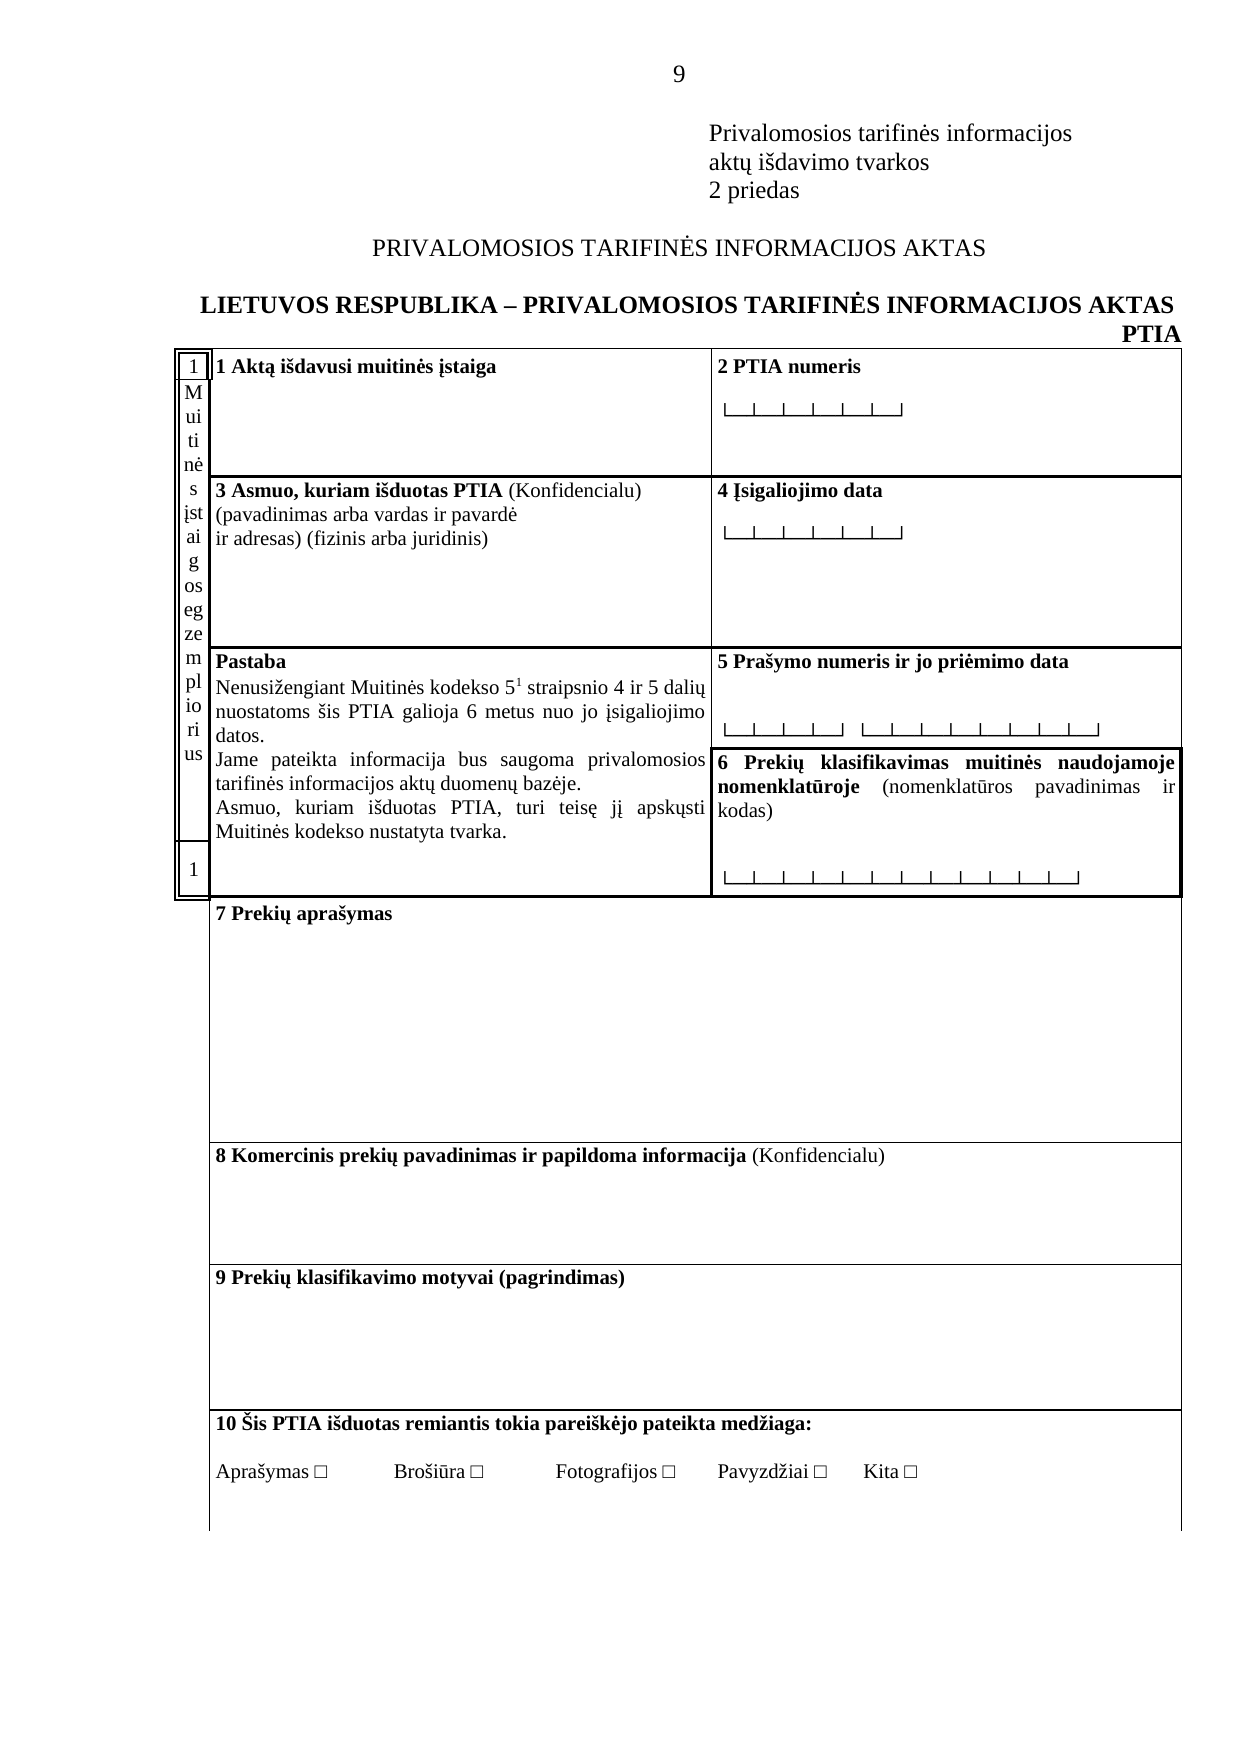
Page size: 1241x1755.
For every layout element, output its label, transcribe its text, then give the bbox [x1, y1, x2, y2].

table_cell 10 Šis PTIA išduotas remiantis tokia pareiškėjo pateikta medžiaga: [210, 1411, 1181, 1459]
table_cell [177, 1264, 209, 1409]
table_cell └─┴─┴─┴─┘ └─┴─┴─┴─┴─┴─┴─┴─┘ [712, 674, 1181, 747]
table_cell [177, 1409, 209, 1459]
table_cell Brošiūra □ [388, 1459, 549, 1531]
table_cell Muitinės įstaigos egzempliorius [180, 380, 208, 840]
table_cell 6 Prekių klasifikavimas muitinės naudojamoje nomenklatūroje (nomenklatūros pavadinimas ir kodas) └─┴─┴─┴─┴─┴─┴─┴─┴─┴─┴─┴─┘ [713, 750, 1179, 895]
table_cell 1 [180, 842, 208, 895]
table_cell [177, 1142, 209, 1167]
table_cell 4 Įsigaliojimo data └─┴─┴─┴─┴─┴─┘ [712, 478, 1181, 646]
table_cell 5 Prašymo numeris ir jo priėmimo data [712, 649, 1181, 673]
table_cell [177, 1211, 209, 1263]
table_cell 8 Komercinis prekių pavadinimas ir papildoma informacija (Konfidencialu) [210, 1143, 1181, 1263]
table_cell [177, 1459, 209, 1531]
table_cell 3 Asmuo, kuriam išduotas PTIA (Konfidencialu) (pavadinimas arba vardas ir pavardė ir adresas) (fizinis arba juridinis) [211, 478, 711, 646]
table_cell [177, 901, 209, 1142]
table_cell [177, 1167, 209, 1211]
table_cell Nenusižengiant Muitinės kodekso 51 straipsnio 4 ir 5 dalių nuostatoms šis PTIA galioja 6 metus nuo jo įsigaliojimo datos. Jame pateikta informacija bus saugoma privalomosios tarifinės informacijos aktų duomenų bazėje. Asmuo, kuriam išduotas PTIA, turi teisę jį apskųsti Muitinės kodekso nustatyta tvarka. [211, 674, 711, 895]
table_header 1 [180, 354, 206, 378]
table_cell 9 Prekių klasifikavimo motyvai (pagrindimas) [210, 1265, 1181, 1409]
table_header 2 PTIA numeris └─┴─┴─┴─┴─┴─┘ [712, 349, 1181, 475]
text 2 priedas [177, 176, 1181, 204]
table_header 1 Aktą išdavusi muitinės įstaiga [211, 349, 711, 475]
text Privalomosios tarifinės informacijos [709, 118, 1181, 147]
text aktų išdavimo tvarkos [177, 147, 1181, 176]
table_cell Kita □ [857, 1459, 1181, 1531]
table_cell Pastaba [211, 649, 711, 673]
text LIETUVOS RESPUBLIKA – PRIVALOMOSIOS TARIFINĖS INFORMACIJOS AKTAS PTIA [177, 291, 1181, 348]
table_cell Aprašymas □ [210, 1459, 388, 1531]
table_cell 7 Prekių aprašymas [210, 898, 1181, 1142]
text PRIVALOMOSIOS TARIFINĖS INFORMACIJOS AKTAS [177, 233, 1181, 262]
table_cell Pavyzdžiai □ [711, 1459, 857, 1531]
table_cell Fotografijos □ [550, 1459, 711, 1531]
